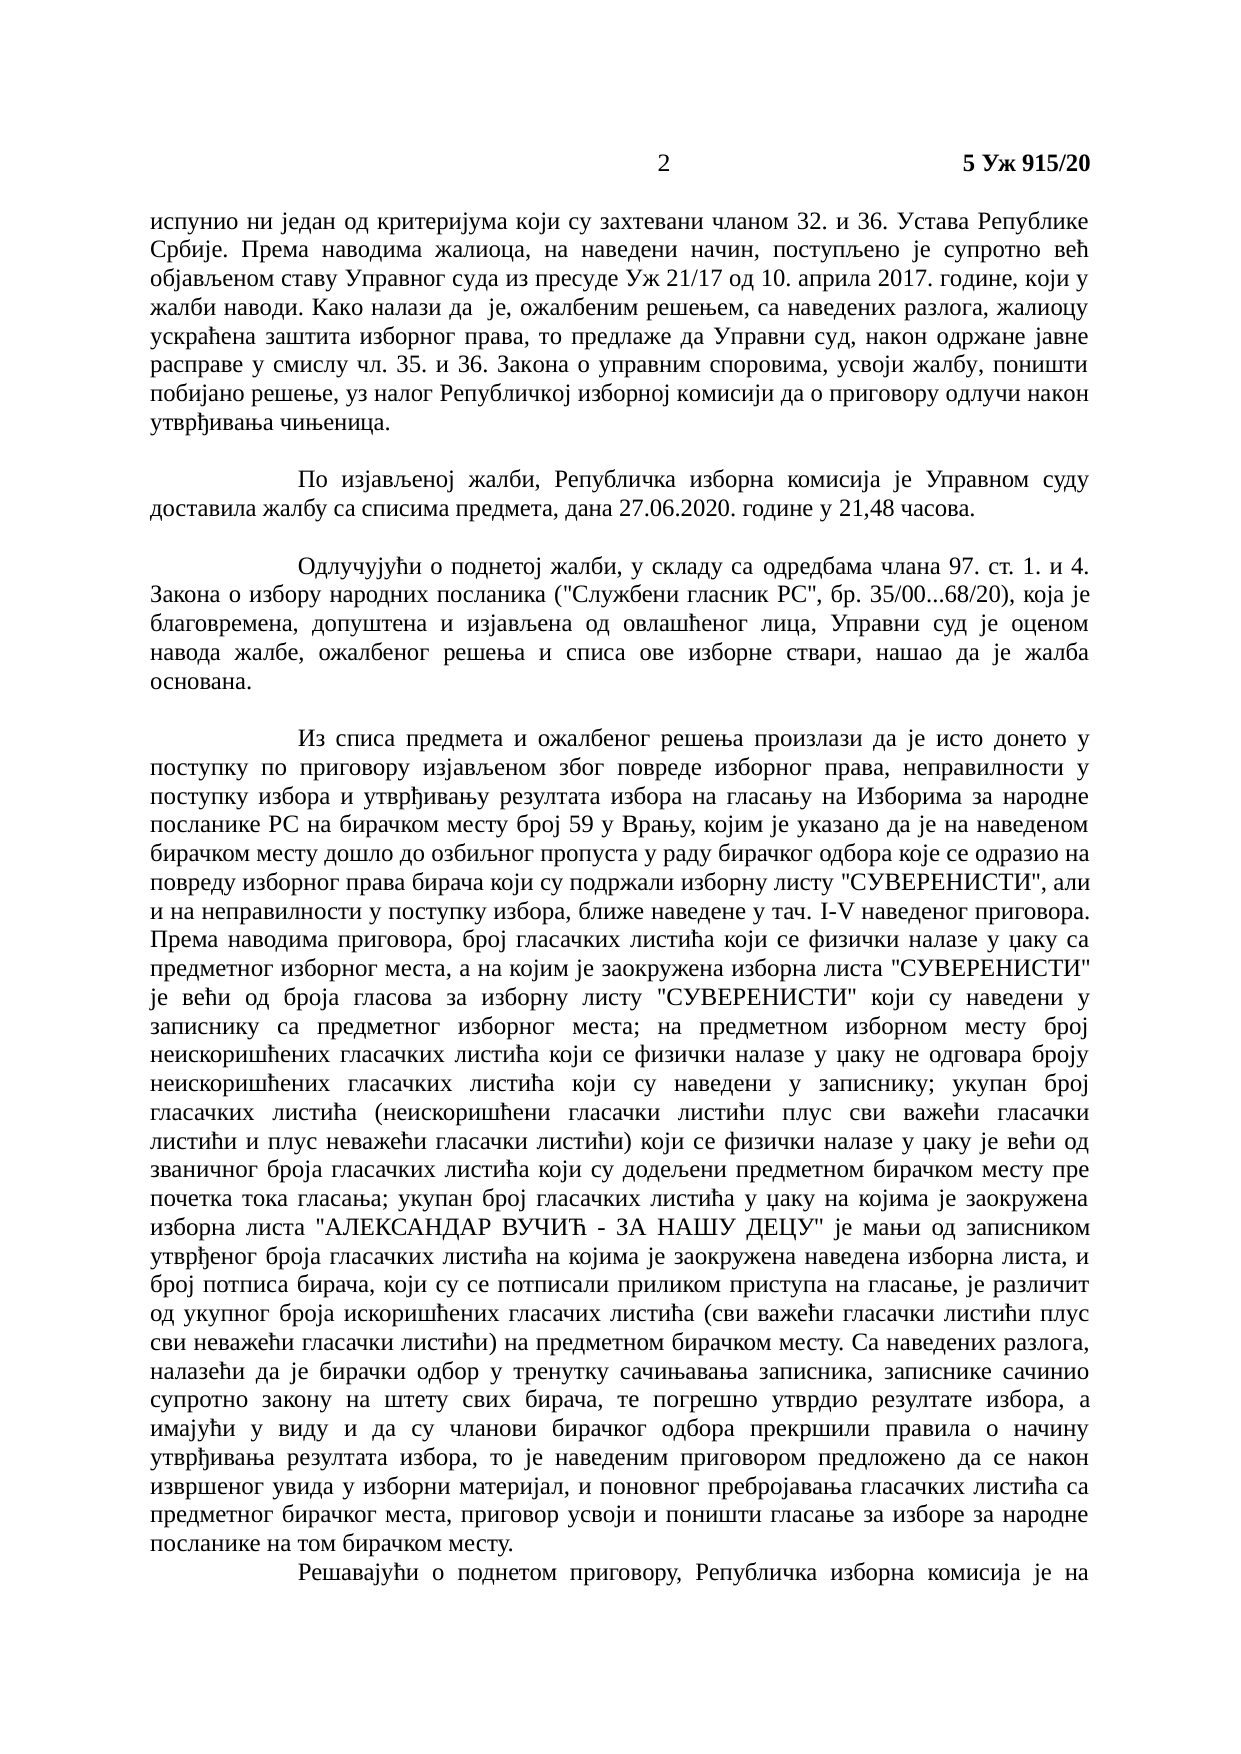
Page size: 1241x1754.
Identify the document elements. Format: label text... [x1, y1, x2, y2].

text Одлучујући о поднетој жалби, у складу са одредбама члана 97. ст. 1. и 4. Закона о избору народних посланика (''Службени гласник РС'', бр. 35/00...68/20), која је благовремена, допуштена и изјављена од овлашћеног лица, Управни суд је оценом навода жалбе, ожалбеног решења и списа ове изборне ствари, нашао да је жалба основана. [150, 551, 1090, 694]
text Решавајући о поднетом приговору, Републичка изборна комисија је на [150, 1557, 1090, 1586]
text испунио ни један од критеријума који су захтевани чланом 32. и 36. Устава Републике Србије. Према наводима жалиоца, на наведени начин, поступљено је супротно већ објављеном ставу Управног суда из пресуде Уж 21/17 од 10. априла 2017. године, који у жалби наводи. Како налази да је, ожалбеним решењем, са наведених разлога, жалиоцу ускраћена заштита изборног права, то предлаже да Управни суд, након одржане јавне расправе у смислу чл. 35. и 36. Закона о управним споровима, усвоји жалбу, поништи побијано решење, уз налог Републичкој изборној комисији да о приговору одлучи након утврђивања чињеница. [150, 206, 1090, 436]
text Из списа предмета и ожалбеног решења произлази да је исто донето у поступку по приговору изјављеном због повреде изборног права, неправилности у поступку избора и утврђивању резултата избора на гласању на Изборима за народне посланике РС на бирачком месту број 59 у Врању, којим је указано да је на наведеном бирачком месту дошло до озбиљног пропуста у раду бирачког одбора које се одразио на повреду изборног права бирача који су подржали изборну листу ''СУВЕРЕНИСТИ'', али и на неправилности у поступку избора, ближе наведене у тач. I-V наведеног приговора. Према наводима приговора, број гласачких листића који се физички налазе у џаку са предметног изборног места, а на којим је заокружена изборна листа ''СУВЕРЕНИСТИ'' је већи од броја гласова за изборну листу ''СУВЕРЕНИСТИ'' који су наведени у записнику са предметног изборног места; на предметном изборном месту број неискоришћених гласачких листића који се физички налазе у џаку не одговара броју неискоришћених гласачких листића који су наведени у записнику; укупан број гласачких листића (неискоришћени гласачки листићи плус сви важећи гласачки листићи и плус неважећи гласачки листићи) који се физички налазе у џаку је већи од званичног броја гласачких листића који су додељени предметном бирачком месту пре почетка тока гласања; укупан број гласачких листића у џаку на којима је заокружена изборна листа ''АЛЕКСАНДАР ВУЧИЋ - ЗА НАШУ ДЕЦУ'' је мањи од записником утврђеног броја гласачких листића на којима је заокружена наведена изборна листа, и број потписа бирача, који су се потписали приликом приступа на гласање, је различит од укупног броја искоришћених гласачих листића (сви важећи гласачки листићи плус сви неважећи гласачки листићи) на предметном бирачком месту. Са наведених разлога, налазећи да је бирачки одбор у тренутку сачињавања записника, записнике сачинио супротно закону на штету свих бирача, те погрешно утврдио резултате избора, а имајући у виду и да су чланови бирачког одбора прекршили правила о начину утврђивања резултата избора, то је наведеним приговором предложено да се након извршеног увида у изборни материјал, и поновног пребројавања гласачких листића са предметног бирачког места, приговор усвоји и поништи гласање за изборе за народне посланике на том бирачком месту. [150, 723, 1090, 1557]
text По изјављеној жалби, Републичка изборна комисија је Управном суду доставила жалбу са списима предмета, дана 27.06.2020. године у 21,48 часова. [150, 464, 1090, 522]
